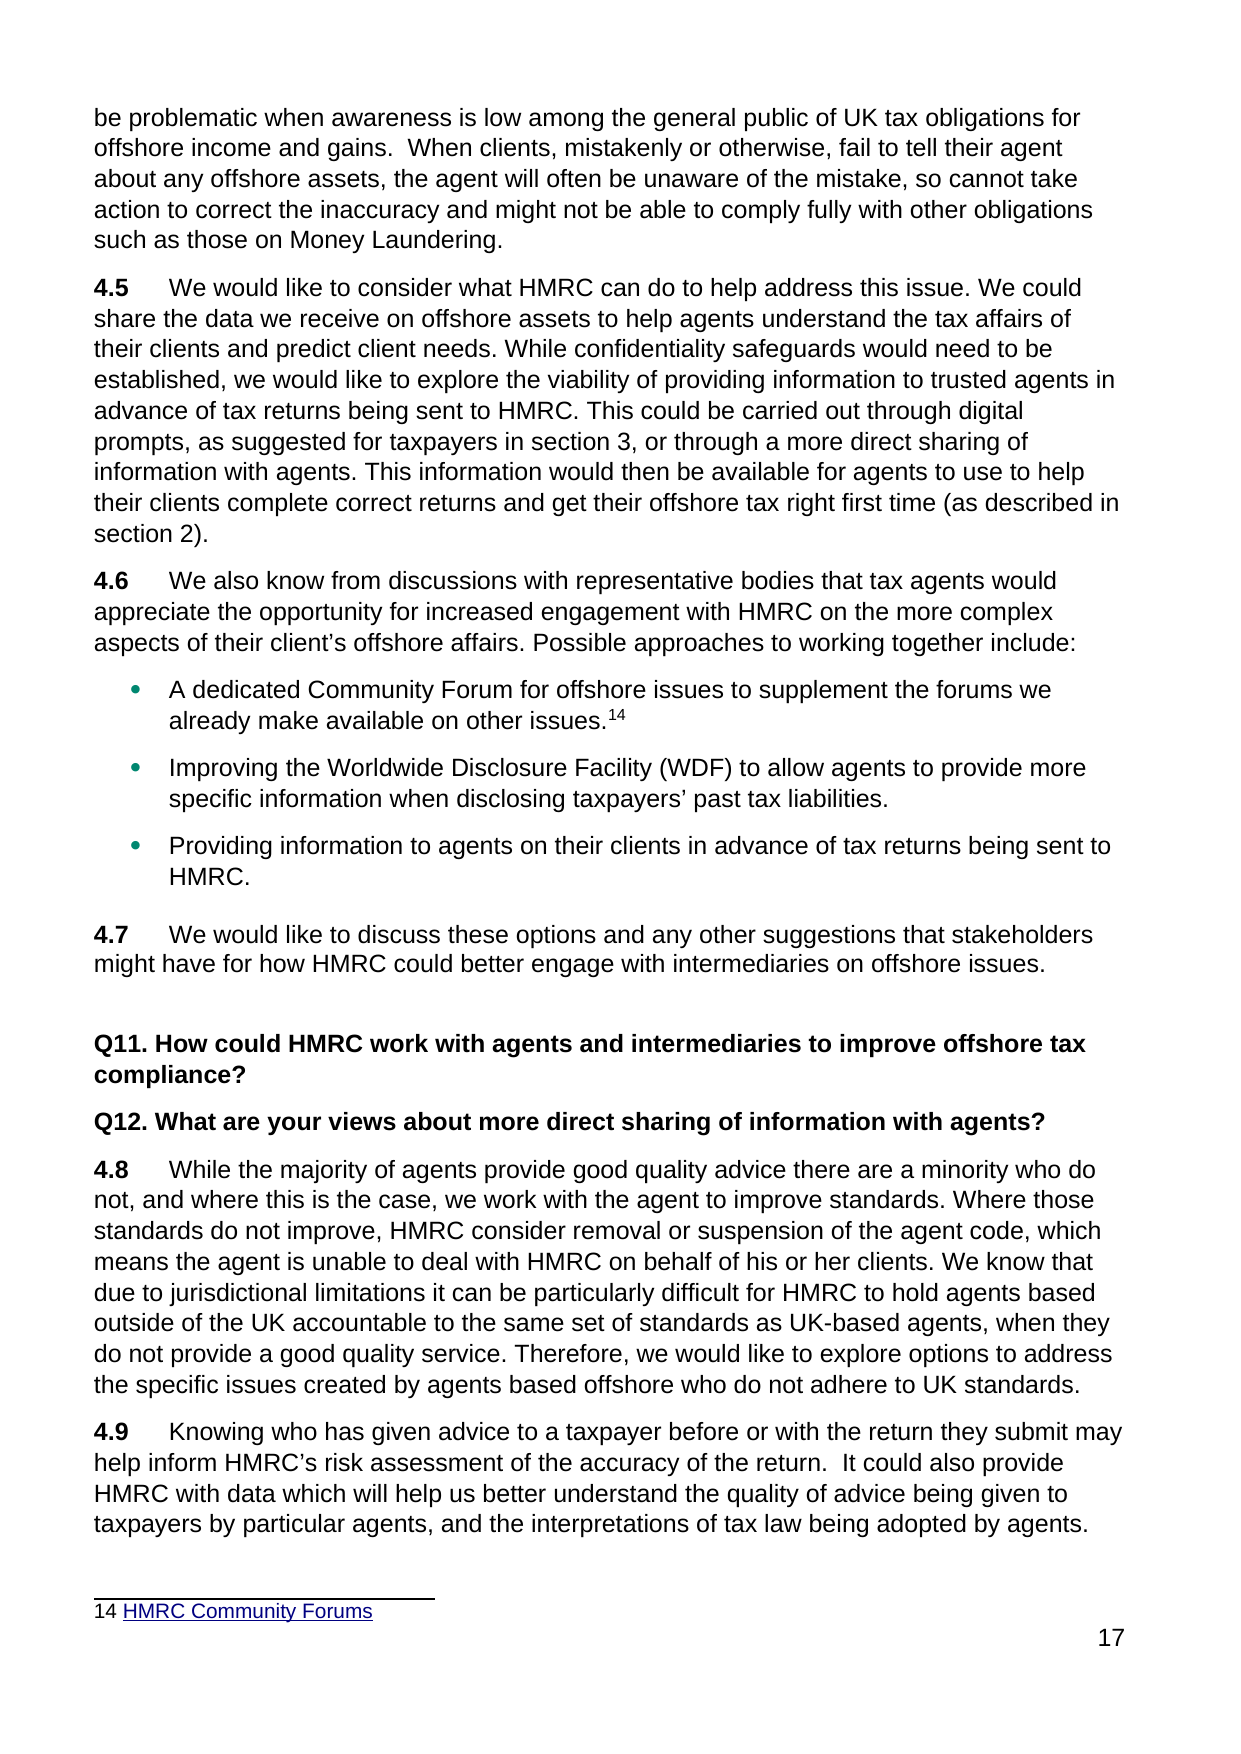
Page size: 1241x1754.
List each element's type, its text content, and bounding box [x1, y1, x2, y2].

list Providing information to agents on their clients in advance of tax returns being sent to HMRC. [131, 831, 1125, 891]
text 4.8 While the majority of agents provide good quality advice there are a minority who do not, and where this is the case, we work with the agent to improve standards. Where those standards do not improve, HMRC consider removal or suspension of the agent code, which means the agent is unable to deal with HMRC on behalf of his or her clients. We know that due to jurisdictional limitations it can be particularly difficult for HMRC to hold agents based outside of the UK accountable to the same set of standards as UK-based agents, when they do not provide a good quality service. Therefore, we would like to explore options to address the specific issues created by agents based offshore who do not adhere to UK standards. [94, 1155, 1125, 1398]
text 4.6 We also know from discussions with representative bodies that tax agents would appreciate the opportunity for increased engagement with HMRC on the more complex aspects of their client’s offshore affairs. Possible approaches to working together include: [94, 566, 1125, 656]
text Q11. How could HMRC work with agents and intermediaries to improve offshore tax compliance? [94, 1029, 1125, 1089]
text 4.5 We would like to consider what HMRC can do to help address this issue. We could share the data we receive on offshore assets to help agents understand the tax affairs of their clients and predict client needs. While confidentiality safeguards would need to be established, we would like to explore the viability of providing information to trusted agents in advance of tax returns being sent to HMRC. This could be carried out through digital prompts, as suggested for taxpayers in section 3, or through a more direct sharing of information with agents. This information would then be available for agents to use to help their clients complete correct returns and get their offshore tax right first time (as described in section 2). [94, 273, 1125, 547]
text Q12. What are your views about more direct sharing of information with agents? [94, 1107, 1125, 1136]
text be problematic when awareness is low among the general public of UK tax obligations for offshore income and gains. When clients, mistakenly or otherwise, fail to tell their agent about any offshore assets, the agent will often be unaware of the mistake, so cannot take action to correct the inaccuracy and might not be able to comply fully with other obligations such as those on Money Laundering. [94, 102, 1125, 254]
list Improving the Worldwide Disclosure Facility (WDF) to allow agents to provide more specific information when disclosing taxpayers’ past tax liabilities. [131, 753, 1125, 813]
list HMRC Community Forums [94, 1599, 1125, 1623]
text 4.7 We would like to discuss these options and any other suggestions that stakeholders might have for how HMRC could better engage with intermediaries on offshore issues. [94, 920, 1125, 977]
list A dedicated Community Forum for offshore issues to supplement the forums we already make available on other issues. [131, 675, 1125, 734]
text 4.9 Knowing who has given advice to a taxpayer before or with the return they submit may help inform HMRC’s risk assessment of the accuracy of the return. It could also provide HMRC with data which will help us better understand the quality of advice being given to taxpayers by particular agents, and the interpretations of tax law being adopted by agents. [94, 1417, 1125, 1538]
